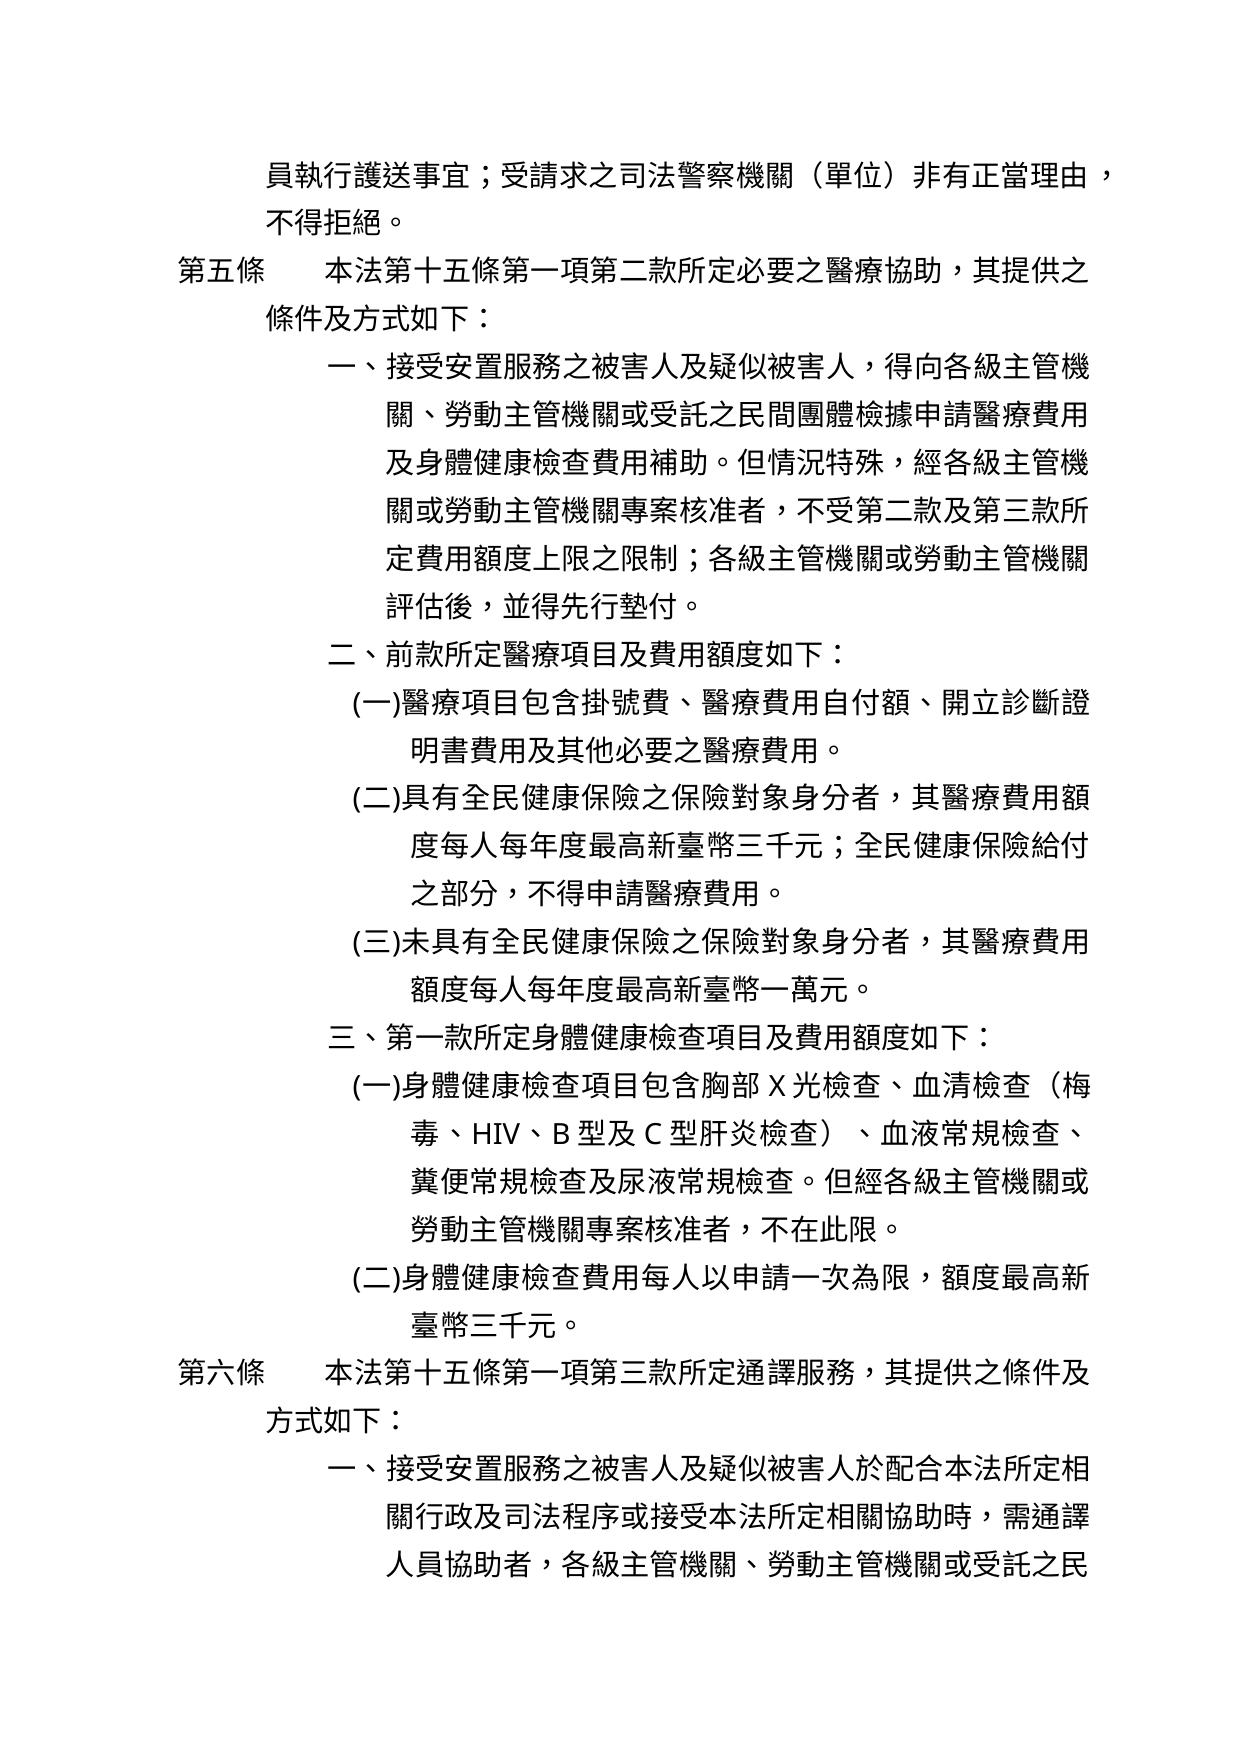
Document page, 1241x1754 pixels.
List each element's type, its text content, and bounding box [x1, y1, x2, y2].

text (二)身體健康檢查費用每人以申請一次為限，額度最高新臺幣三千元。 [352, 1250, 1092, 1346]
text (二)具有全民健康保險之保險對象身分者，其醫療費用額度每人每年度最高新臺幣三千元；全民健康保險給付之部分，不得申請醫療費用。 [352, 771, 1092, 914]
text (三)未具有全民健康保險之保險對象身分者，其醫療費用額度每人每年度最高新臺幣一萬元。 [352, 914, 1092, 1010]
text (一)身體健康檢查項目包含胸部X光檢查、血清檢查（梅毒、HIV、B型及C型肝炎檢查）、血液常規檢查、糞便常規檢查及尿液常規檢查。但經各級主管機關或勞動主管機關專案核准者，不在此限。 [352, 1058, 1092, 1250]
text 為陪同被害人及疑似被害人接受詢（訊）問之需要，機構式安置服務處所或受託之民間團體得請求司法警察機關（單位）派員執行護送事宜；受請求之司法警察機關（單位）非有正當理由，不得拒絕。 [265, 148, 1092, 243]
text 第五條 本法第十五條第一項第二款所定必要之醫療協助，其提供之條件及方式如下： [177, 243, 1092, 339]
text (一)醫療項目包含掛號費、醫療費用自付額、開立診斷證明書費用及其他必要之醫療費用。 [352, 675, 1092, 771]
text 三、第一款所定身體健康檢查項目及費用額度如下： [327, 1010, 1092, 1058]
text 二、前款所定醫療項目及費用額度如下： [327, 627, 1092, 675]
text 第六條 本法第十五條第一項第三款所定通譯服務，其提供之條件及方式如下： [177, 1346, 1092, 1441]
text 一、接受安置服務之被害人及疑似被害人於配合本法所定相關行政及司法程序或接受本法所定相關協助時，需通譯人員協助者，各級主管機關、勞動主管機關或受託之民 [327, 1441, 1092, 1585]
text 一、接受安置服務之被害人及疑似被害人，得向各級主管機關、勞動主管機關或受託之民間團體檢據申請醫療費用及身體健康檢查費用補助。但情況特殊，經各級主管機關或勞動主管機關專案核准者，不受第二款及第三款所定費用額度上限之限制；各級主管機關或勞動主管機關評估後，並得先行墊付。 [327, 339, 1092, 627]
